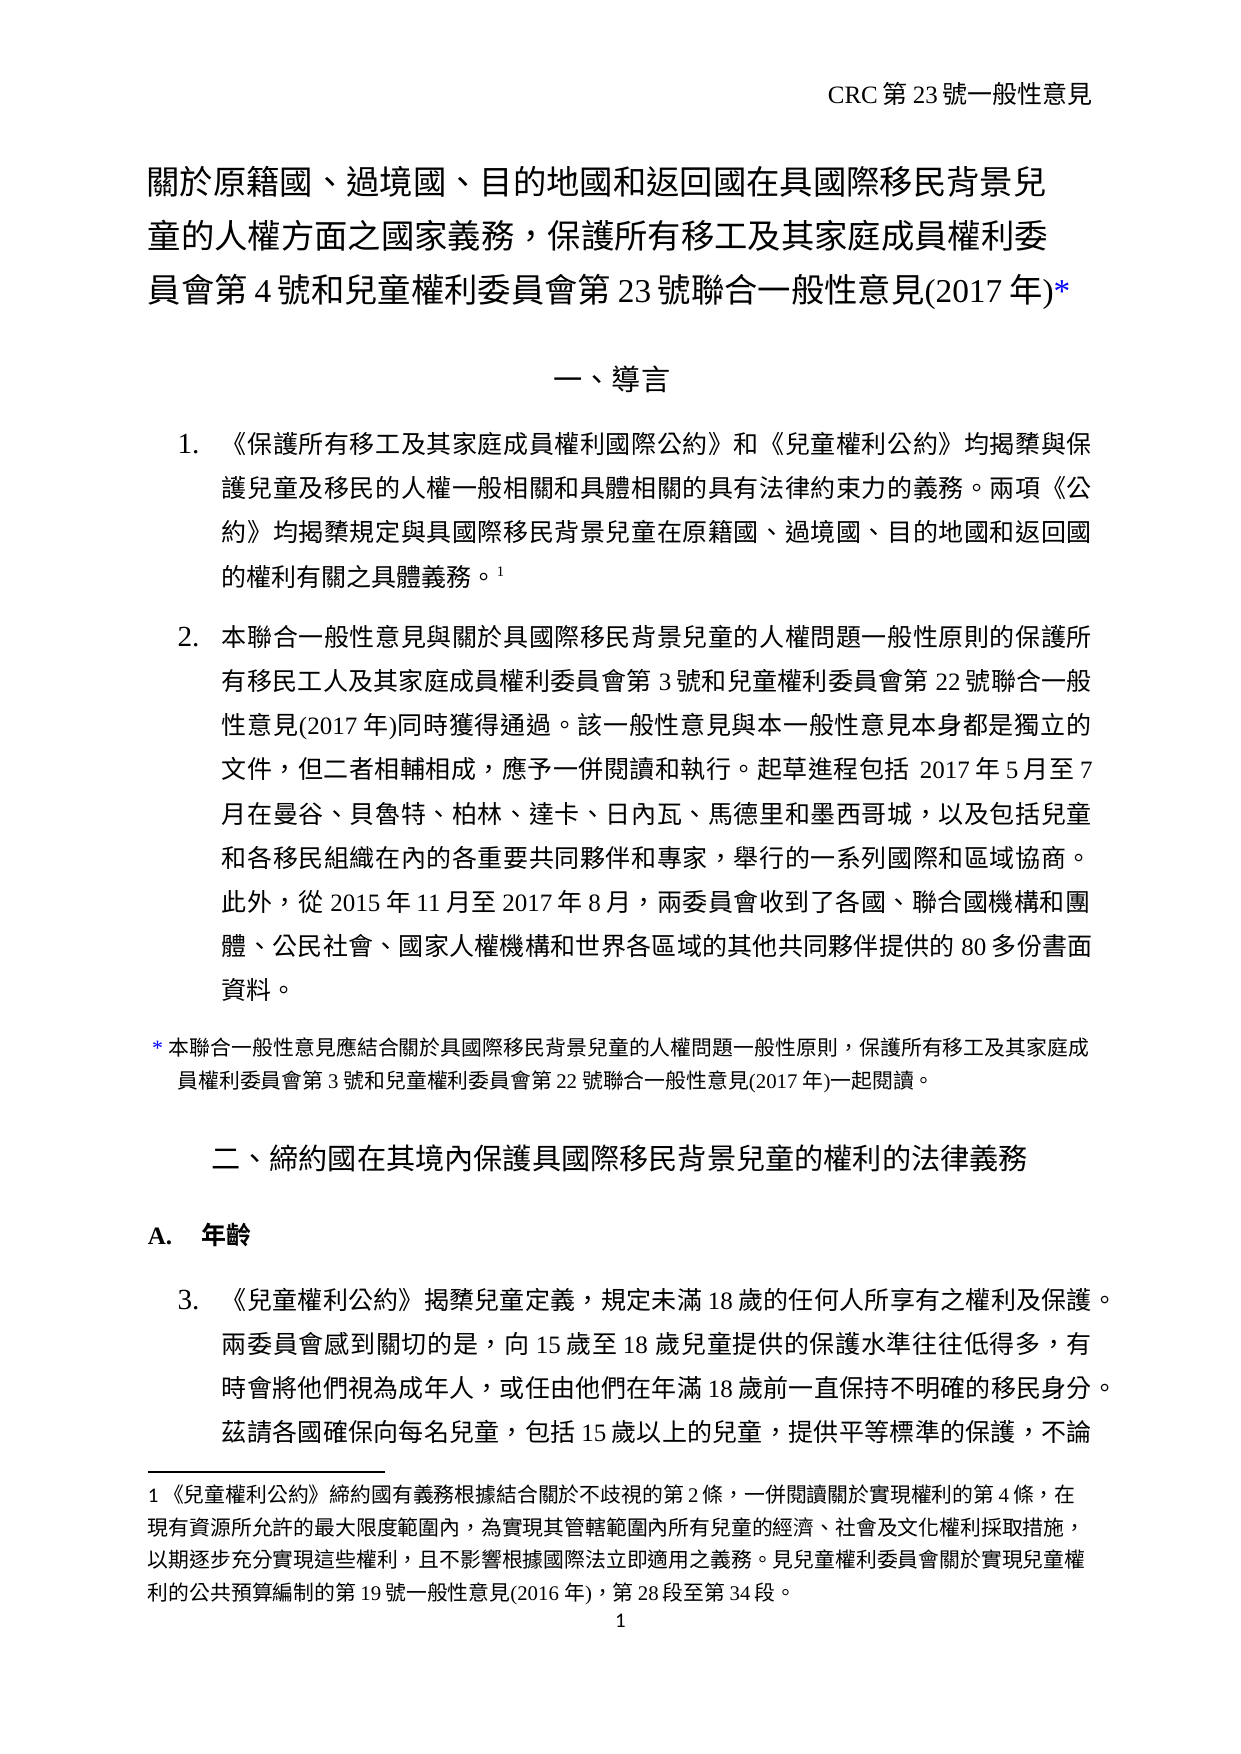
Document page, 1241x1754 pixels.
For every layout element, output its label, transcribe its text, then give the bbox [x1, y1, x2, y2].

list 本聯合一般性意見與關於具國際移民背景兒童的人權問題一般性原則的保護所有移民工人及其家庭成員權利委員會第3號和兒童權利委員會第22號聯合一般性意見(2017年)同時獲得通過。該一般性意見與本一般性意見本身都是獨立的文件，但二者相輔相成，應予一併閱讀和執行。起草進程包括 2017年5月至7月在曼谷、貝魯特、柏林、達卡、日內瓦、馬德里和墨西哥城，以及包括兒童和各移民組織在內的各重要共同夥伴和專家，舉行的一系列國際和區域協商。此外，從 2015年11月至2017年8月，兩委員會收到了各國、聯合國機構和團體、公民社會、國家人權機構和世界各區域的其他共同夥伴提供的80多份書面資料。 [177, 617, 1092, 1007]
list 年齡 [148, 1216, 973, 1252]
subtitle 一、導言 [146, 357, 1077, 399]
list 《兒童權利公約》揭櫫兒童定義，規定未滿18歲的任何人所享有之權利及保護。兩委員會感到關切的是，向15歲至18 歲兒童提供的保護水準往往低得多，有時會將他們視為成年人，或任由他們在年滿18歲前一直保持不明確的移民身分。茲請各國確保向每名兒童，包括15歲以上的兒童，提供平等標準的保護，不論他們的移民身分如何。根據《兒童替代性照顧準則》， 各國應為接近18 歲的兒童，特別是即將離開照顧環境的兒童，提供適當的後續、支持和過渡措施，包括通過確保他們獲得長期的正常移民身分和完成學業的合理機會，獲得體面工作並融入他們所在的社會。 應在過渡期內，使兒童為獨立生活做好充分準備，主管部門應確保對兒童的個人狀況採取適當的後續行動。此外，兩委員會還鼓勵各國在兒童18歲以後，繼續採取保護和支持措施。 [177, 1280, 1092, 1449]
subtitle 二、締約國在其境內保護具國際移民背景兒童的權利的法律義務 [146, 1135, 1093, 1178]
text 關於原籍國、過境國、目的地國和返回國在具國際移民背景兒童的人權方面之國家義務，保護所有移工及其家庭成員權利委員會第4號和兒童權利委員會第23號聯合一般性意見(2017年)* [146, 156, 1077, 312]
list 《保護所有移工及其家庭成員權利國際公約》和《兒童權利公約》均揭櫫與保護兒童及移民的人權一般相關和具體相關的具有法律約束力的義務。兩項《公約》均揭櫫規定與具國際移民背景兒童在原籍國、過境國、目的地國和返回國的權利有關之具體義務。 [177, 424, 1092, 593]
text * 本聯合一般性意見應結合關於具國際移民背景兒童的人權問題一般性原則，保護所有移工及其家庭成員權利委員會第 3 號和兒童權利委員會第22 號聯合一般性意見(2017 年)一起閱讀。 [146, 1031, 1093, 1095]
list 《兒童權利公約》締約國有義務根據結合關於不歧視的第2條，一併閱讀關於實現權利的第4條，在現有資源所允許的最大限度範圍內，為實現其管轄範圍內所有兒童的經濟、社會及文化權利採取措施，以期逐步充分實現這些權利，且不影響根據國際法立即適用之義務。見兒童權利委員會關於實現兒童權利的公共預算編制的第19號一般性意見(2016 年)，第28段至第34段。 [148, 1478, 1092, 1606]
